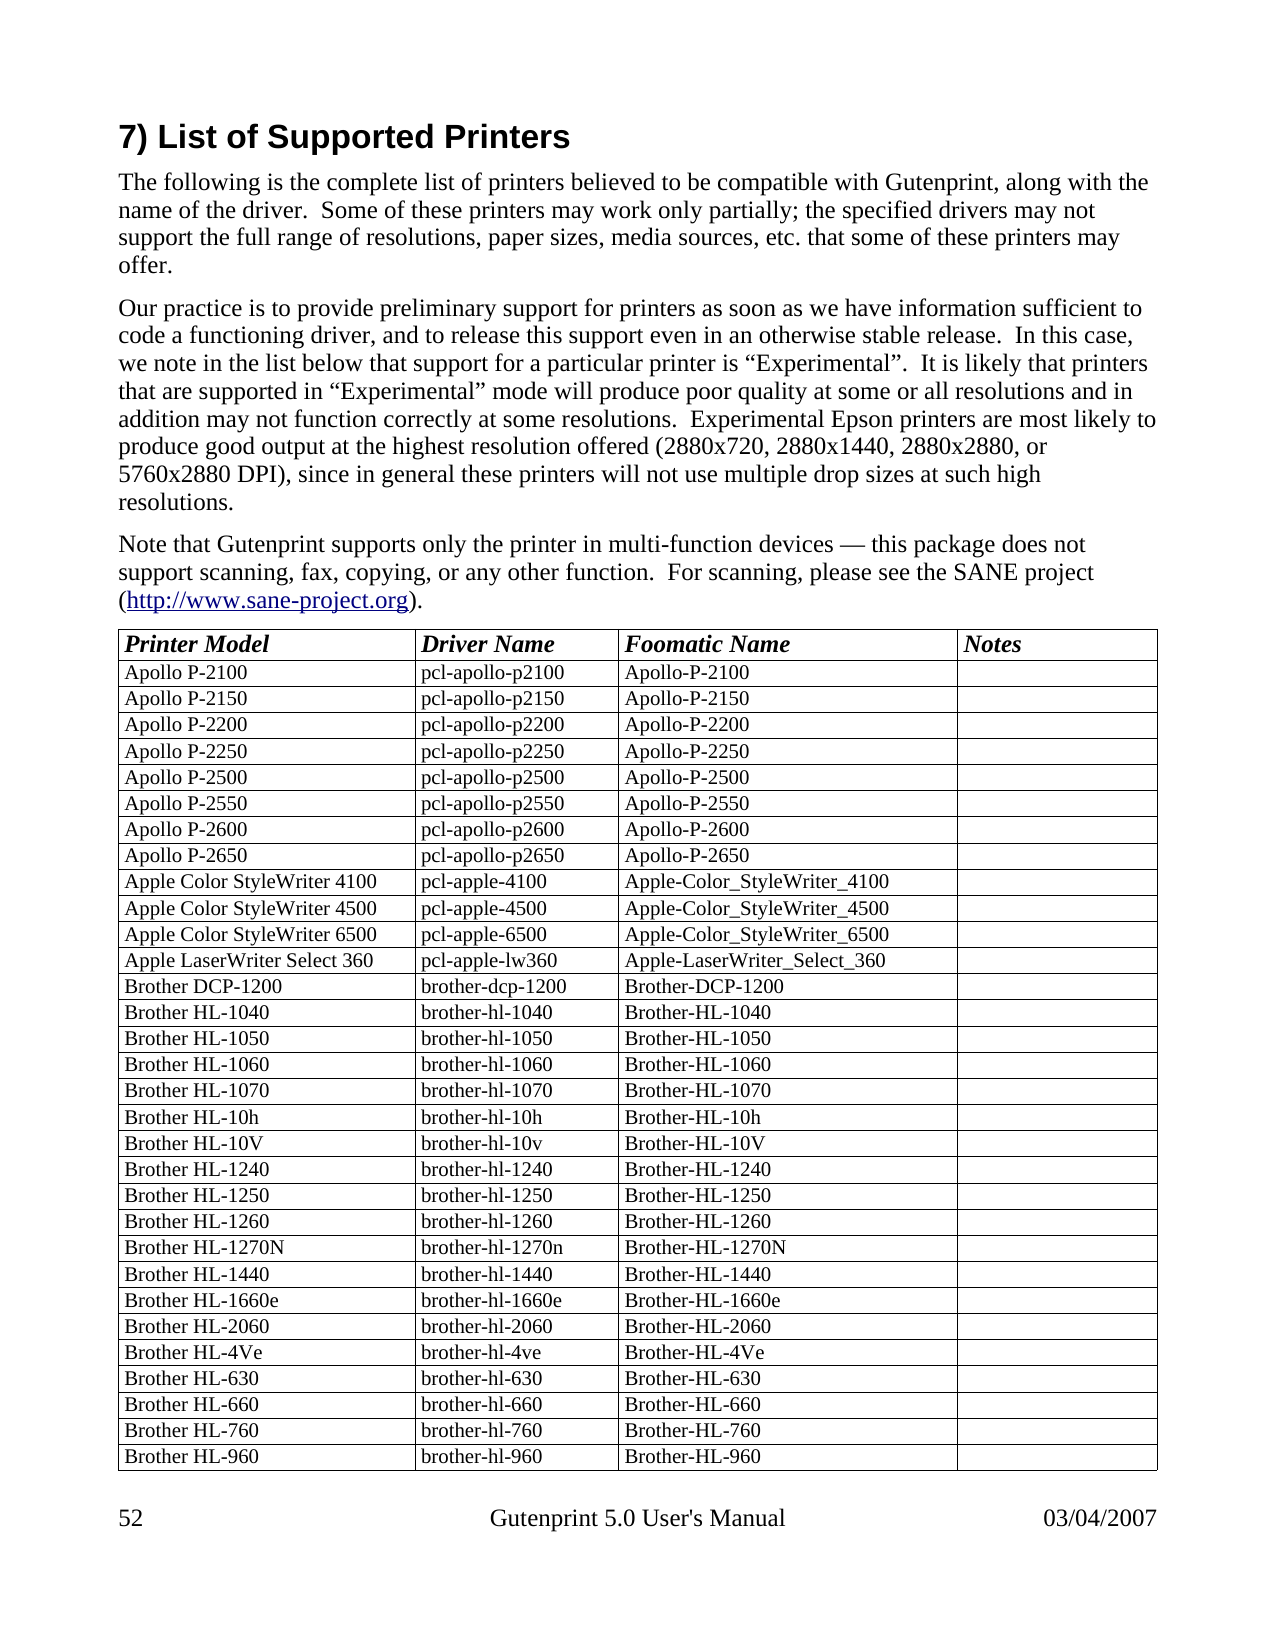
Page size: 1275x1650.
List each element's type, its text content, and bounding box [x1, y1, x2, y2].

table_cell [958, 844, 1157, 869]
table_cell Brother DCP-1200 [119, 974, 415, 999]
table_cell Brother HL-1250 [119, 1184, 415, 1208]
table_cell Apollo P-2100 [119, 661, 415, 686]
table_cell Brother HL-1260 [119, 1210, 415, 1235]
table_cell Apple Color StyleWriter 4500 [119, 896, 415, 921]
table_cell Brother HL-1070 [119, 1079, 415, 1104]
table_cell Apple LaserWriter Select 360 [119, 948, 415, 973]
table_cell brother-hl-760 [416, 1419, 618, 1444]
table_cell [958, 974, 1157, 999]
table_cell Brother-HL-4Ve [619, 1340, 957, 1365]
table_cell [958, 1393, 1157, 1418]
table_cell Brother-HL-1240 [619, 1157, 957, 1182]
table_cell Brother-HL-1070 [619, 1079, 957, 1104]
table_cell Brother HL-1440 [119, 1262, 415, 1287]
table_cell [958, 896, 1157, 921]
table_cell brother-hl-1060 [416, 1053, 618, 1078]
table_cell Apollo P-2600 [119, 817, 415, 842]
table_cell brother-hl-960 [416, 1445, 618, 1470]
table_header Driver Name [416, 630, 618, 659]
table_cell [958, 1053, 1157, 1078]
table_cell [958, 1157, 1157, 1182]
table_cell Brother HL-1050 [119, 1027, 415, 1052]
table_cell [958, 1419, 1157, 1444]
table_cell Brother HL-1240 [119, 1157, 415, 1182]
table_cell Brother-HL-760 [619, 1419, 957, 1444]
table_cell [958, 791, 1157, 816]
table_cell Apollo-P-2600 [619, 817, 957, 842]
table_cell brother-hl-1440 [416, 1262, 618, 1287]
table_cell pcl-apollo-p2550 [416, 791, 618, 816]
table_cell Brother-HL-660 [619, 1393, 957, 1418]
table_cell pcl-apollo-p2250 [416, 739, 618, 764]
table_cell [958, 765, 1157, 790]
table_cell Brother-HL-1250 [619, 1184, 957, 1208]
table_cell pcl-apollo-p2500 [416, 765, 618, 790]
table_cell Apollo-P-2550 [619, 791, 957, 816]
table_cell pcl-apple-4500 [416, 896, 618, 921]
table_cell Brother-HL-1260 [619, 1210, 957, 1235]
table_cell pcl-apollo-p2150 [416, 687, 618, 712]
table_cell pcl-apple-lw360 [416, 948, 618, 973]
text Our practice is to provide preliminary support for printers as soon as we have information sufficient to code a functioning driver, and to release this support even in an otherwise stable release. In this case, we note in the list below that support for a particular printer is “Experimental”. It is likely that printers that are supported in “Experimental” mode will produce poor quality at some or all resolutions and in addition may not function correctly at some resolutions. Experimental Epson printers are most likely to produce good output at the highest resolution offered (2880x720, 2880x1440, 2880x2880, or 5760x2880 DPI), since in general these printers will not use multiple drop sizes at such high resolutions. [118, 294, 1157, 516]
table_cell [958, 1000, 1157, 1026]
table_cell [958, 739, 1157, 764]
subtitle List of Supported Printers [118, 118, 1157, 156]
table_header Printer Model [119, 630, 415, 659]
table_cell [958, 1445, 1157, 1470]
table_cell Brother-HL-1440 [619, 1262, 957, 1287]
table_cell Apollo P-2250 [119, 739, 415, 764]
table_cell brother-hl-1050 [416, 1027, 618, 1052]
table_cell pcl-apple-6500 [416, 922, 618, 947]
table_cell Apollo-P-2100 [619, 661, 957, 686]
table_cell Apple-Color_StyleWriter_6500 [619, 922, 957, 947]
table_cell Brother-DCP-1200 [619, 974, 957, 999]
table_cell Apollo-P-2500 [619, 765, 957, 790]
table_cell Brother HL-10h [119, 1105, 415, 1130]
table_cell Brother-HL-1050 [619, 1027, 957, 1052]
table_cell Brother-HL-630 [619, 1366, 957, 1392]
table_cell [958, 1184, 1157, 1208]
table_cell Brother HL-1660e [119, 1288, 415, 1313]
table_cell Apollo-P-2150 [619, 687, 957, 712]
table_cell Brother-HL-1270N [619, 1236, 957, 1261]
table_cell [958, 1079, 1157, 1104]
table_cell [958, 687, 1157, 712]
table_cell [958, 1366, 1157, 1392]
table_cell Brother-HL-10h [619, 1105, 957, 1130]
table_cell [958, 1314, 1157, 1339]
table_cell [958, 1105, 1157, 1130]
table_cell Brother-HL-10V [619, 1131, 957, 1156]
table_cell pcl-apollo-p2200 [416, 713, 618, 738]
table_cell brother-hl-10v [416, 1131, 618, 1156]
table_cell pcl-apollo-p2100 [416, 661, 618, 686]
table_header Notes [958, 630, 1157, 659]
table_cell Apollo P-2150 [119, 687, 415, 712]
table_cell [958, 1262, 1157, 1287]
table_cell Brother HL-660 [119, 1393, 415, 1418]
table_cell Brother-HL-1060 [619, 1053, 957, 1078]
table_cell brother-hl-630 [416, 1366, 618, 1392]
table_cell [958, 922, 1157, 947]
table_cell [958, 1340, 1157, 1365]
table_cell brother-hl-1040 [416, 1000, 618, 1026]
table_cell brother-hl-2060 [416, 1314, 618, 1339]
table_cell Apple Color StyleWriter 6500 [119, 922, 415, 947]
table_cell Apollo-P-2200 [619, 713, 957, 738]
table_cell brother-hl-1260 [416, 1210, 618, 1235]
table_cell Brother-HL-960 [619, 1445, 957, 1470]
table_cell Brother-HL-1660e [619, 1288, 957, 1313]
table_cell brother-hl-4ve [416, 1340, 618, 1365]
table_cell [958, 1131, 1157, 1156]
table_cell [958, 870, 1157, 895]
table_cell Apollo P-2500 [119, 765, 415, 790]
table_cell Apollo P-2550 [119, 791, 415, 816]
table_cell brother-hl-1660e [416, 1288, 618, 1313]
table_cell Brother HL-1270N [119, 1236, 415, 1261]
table_cell pcl-apollo-p2650 [416, 844, 618, 869]
table_cell brother-hl-1270n [416, 1236, 618, 1261]
table_cell Apollo-P-2650 [619, 844, 957, 869]
table_cell [958, 1027, 1157, 1052]
table_cell pcl-apollo-p2600 [416, 817, 618, 842]
table_cell brother-hl-10h [416, 1105, 618, 1130]
table_cell Brother HL-960 [119, 1445, 415, 1470]
table_cell [958, 948, 1157, 973]
table_cell Apple Color StyleWriter 4100 [119, 870, 415, 895]
table_cell Apple-LaserWriter_Select_360 [619, 948, 957, 973]
table_cell [958, 661, 1157, 686]
table_cell Apollo P-2650 [119, 844, 415, 869]
table_cell [958, 713, 1157, 738]
table_cell Brother HL-760 [119, 1419, 415, 1444]
table_cell Apple-Color_StyleWriter_4500 [619, 896, 957, 921]
table_cell [958, 1288, 1157, 1313]
table_cell Brother-HL-2060 [619, 1314, 957, 1339]
table_cell Brother HL-1040 [119, 1000, 415, 1026]
table_cell Brother HL-2060 [119, 1314, 415, 1339]
table_cell Apollo-P-2250 [619, 739, 957, 764]
table_cell [958, 1210, 1157, 1235]
table_cell brother-hl-1070 [416, 1079, 618, 1104]
table_cell Brother-HL-1040 [619, 1000, 957, 1026]
text Note that Gutenprint supports only the printer in multi-function devices — this package does not support scanning, fax, copying, or any other function. For scanning, please see the SANE project (http://www.sane-project.org). [118, 531, 1157, 614]
table_header Foomatic Name [619, 630, 957, 659]
table_cell Brother HL-1060 [119, 1053, 415, 1078]
table_cell Apollo P-2200 [119, 713, 415, 738]
table_cell Brother HL-4Ve [119, 1340, 415, 1365]
table_cell pcl-apple-4100 [416, 870, 618, 895]
table_cell [958, 817, 1157, 842]
table_cell Brother HL-10V [119, 1131, 415, 1156]
table_cell brother-hl-1240 [416, 1157, 618, 1182]
table_cell brother-hl-660 [416, 1393, 618, 1418]
table_cell Brother HL-630 [119, 1366, 415, 1392]
table_cell brother-dcp-1200 [416, 974, 618, 999]
text The following is the complete list of printers believed to be compatible with Gutenprint, along with the name of the driver. Some of these printers may work only partially; the specified drivers may not support the full range of resolutions, paper sizes, media sources, etc. that some of these printers may offer. [118, 168, 1157, 279]
table_cell [958, 1236, 1157, 1261]
table_cell brother-hl-1250 [416, 1184, 618, 1208]
table_cell Apple-Color_StyleWriter_4100 [619, 870, 957, 895]
